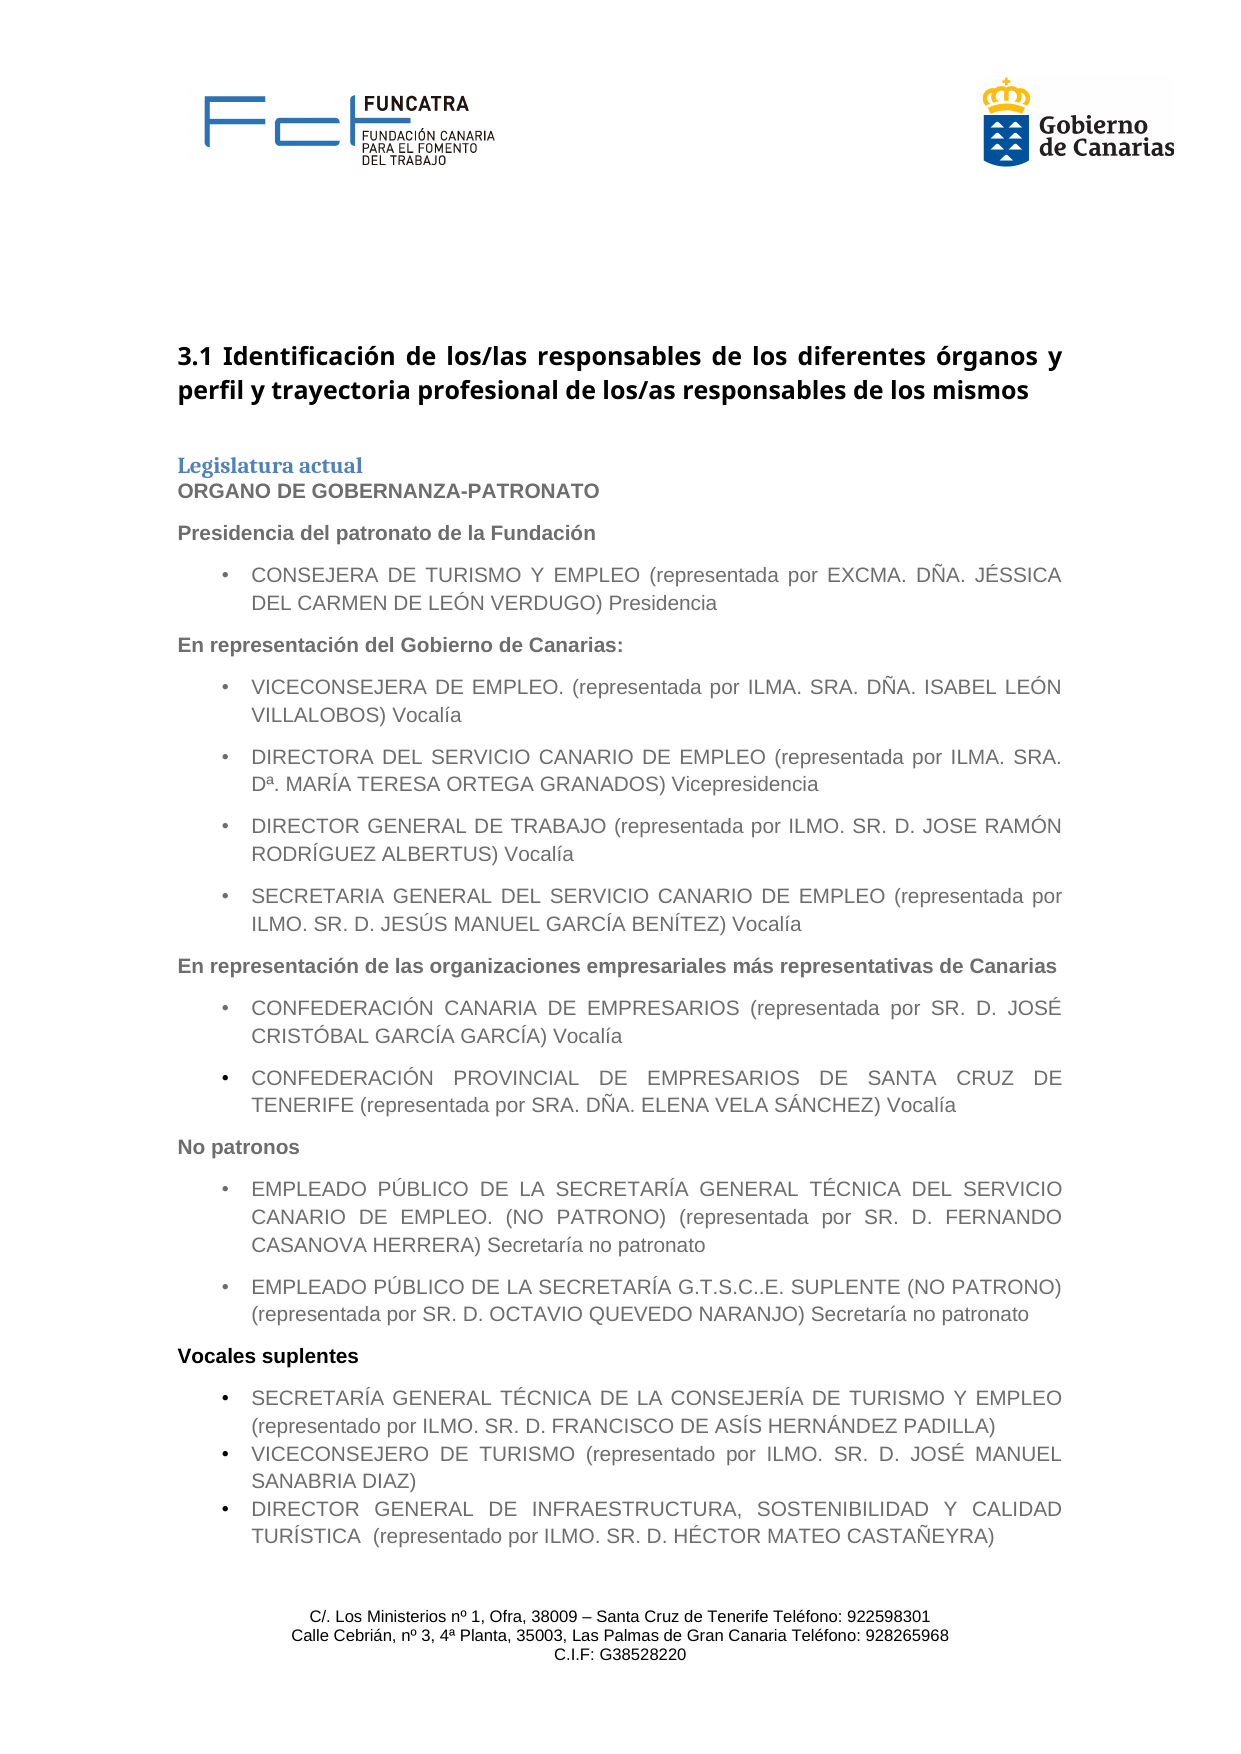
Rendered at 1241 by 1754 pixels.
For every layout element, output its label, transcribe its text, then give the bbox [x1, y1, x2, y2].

picture [982, 77, 1174, 167]
list CONFEDERACIÓN PROVINCIAL DE EMPRESARIOS DE SANTA CRUZ DE TENERIFE (representada por SRA. DÑA. ELENA VELA SÁNCHEZ) Vocalía [222, 1066, 1063, 1117]
list SECRETARIA GENERAL DEL SERVICIO CANARIO DE EMPLEO (representada por ILMO. SR. D. JESÚS MANUEL GARCÍA BENÍTEZ) Vocalía [222, 884, 1063, 936]
subtitle 3.1 Identificación de los/las responsables de los diferentes órganos y perfil y trayectoria profesional de los/as responsables de los mismos [177, 339, 1063, 407]
text Vocales suplentes [177, 1344, 1063, 1368]
text En representación del Gobierno de Canarias: [177, 633, 1063, 657]
list DIRECTOR GENERAL DE TRABAJO (representada por ILMO. SR. D. JOSE RAMÓN RODRÍGUEZ ALBERTUS) Vocalía [222, 814, 1063, 866]
list DIRECTORA DEL SERVICIO CANARIO DE EMPLEO (representada por ILMA. SRA. Dª. MARÍA TERESA ORTEGA GRANADOS) Vicepresidencia [222, 745, 1063, 796]
list CONSEJERA DE TURISMO Y EMPLEO (representada por EXCMA. DÑA. JÉSSICA DEL CARMEN DE LEÓN VERDUGO) Presidencia [222, 563, 1063, 615]
list VICECONSEJERO DE TURISMO (representado por ILMO. SR. D. JOSÉ MANUEL SANABRIA DIAZ) [222, 1441, 1063, 1493]
picture [187, 82, 503, 173]
list EMPLEADO PÚBLICO DE LA SECRETARÍA G.T.S.C..E. SUPLENTE (NO PATRONO) (representada por SR. D. OCTAVIO QUEVEDO NARANJO) Secretaría no patronato [222, 1274, 1063, 1326]
subtitle Legislatura actual [177, 453, 1063, 479]
list SECRETARÍA GENERAL TÉCNICA DE LA CONSEJERÍA DE TURISMO Y EMPLEO (representado por ILMO. SR. D. FRANCISCO DE ASÍS HERNÁNDEZ PADILLA) [222, 1386, 1063, 1438]
list DIRECTOR GENERAL DE INFRAESTRUCTURA, SOSTENIBILIDAD Y CALIDAD TURÍSTICA (representado por ILMO. SR. D. HÉCTOR MATEO CASTAÑEYRA) [222, 1496, 1063, 1548]
text En representación de las organizaciones empresariales más representativas de Canarias [177, 954, 1063, 978]
list EMPLEADO PÚBLICO DE LA SECRETARÍA GENERAL TÉCNICA DEL SERVICIO CANARIO DE EMPLEO. (NO PATRONO) (representada por SR. D. FERNANDO CASANOVA HERRERA) Secretaría no patronato [222, 1177, 1063, 1256]
text Presidencia del patronato de la Fundación [177, 521, 1063, 545]
list VICECONSEJERA DE EMPLEO. (representada por ILMA. SRA. DÑA. ISABEL LEÓN VILLALOBOS) Vocalía [222, 675, 1063, 727]
text ORGANO DE GOBERNANZA-PATRONATO [177, 479, 1063, 503]
text No patronos [177, 1135, 1063, 1159]
list CONFEDERACIÓN CANARIA DE EMPRESARIOS (representada por SR. D. JOSÉ CRISTÓBAL GARCÍA GARCÍA) Vocalía [222, 996, 1063, 1047]
